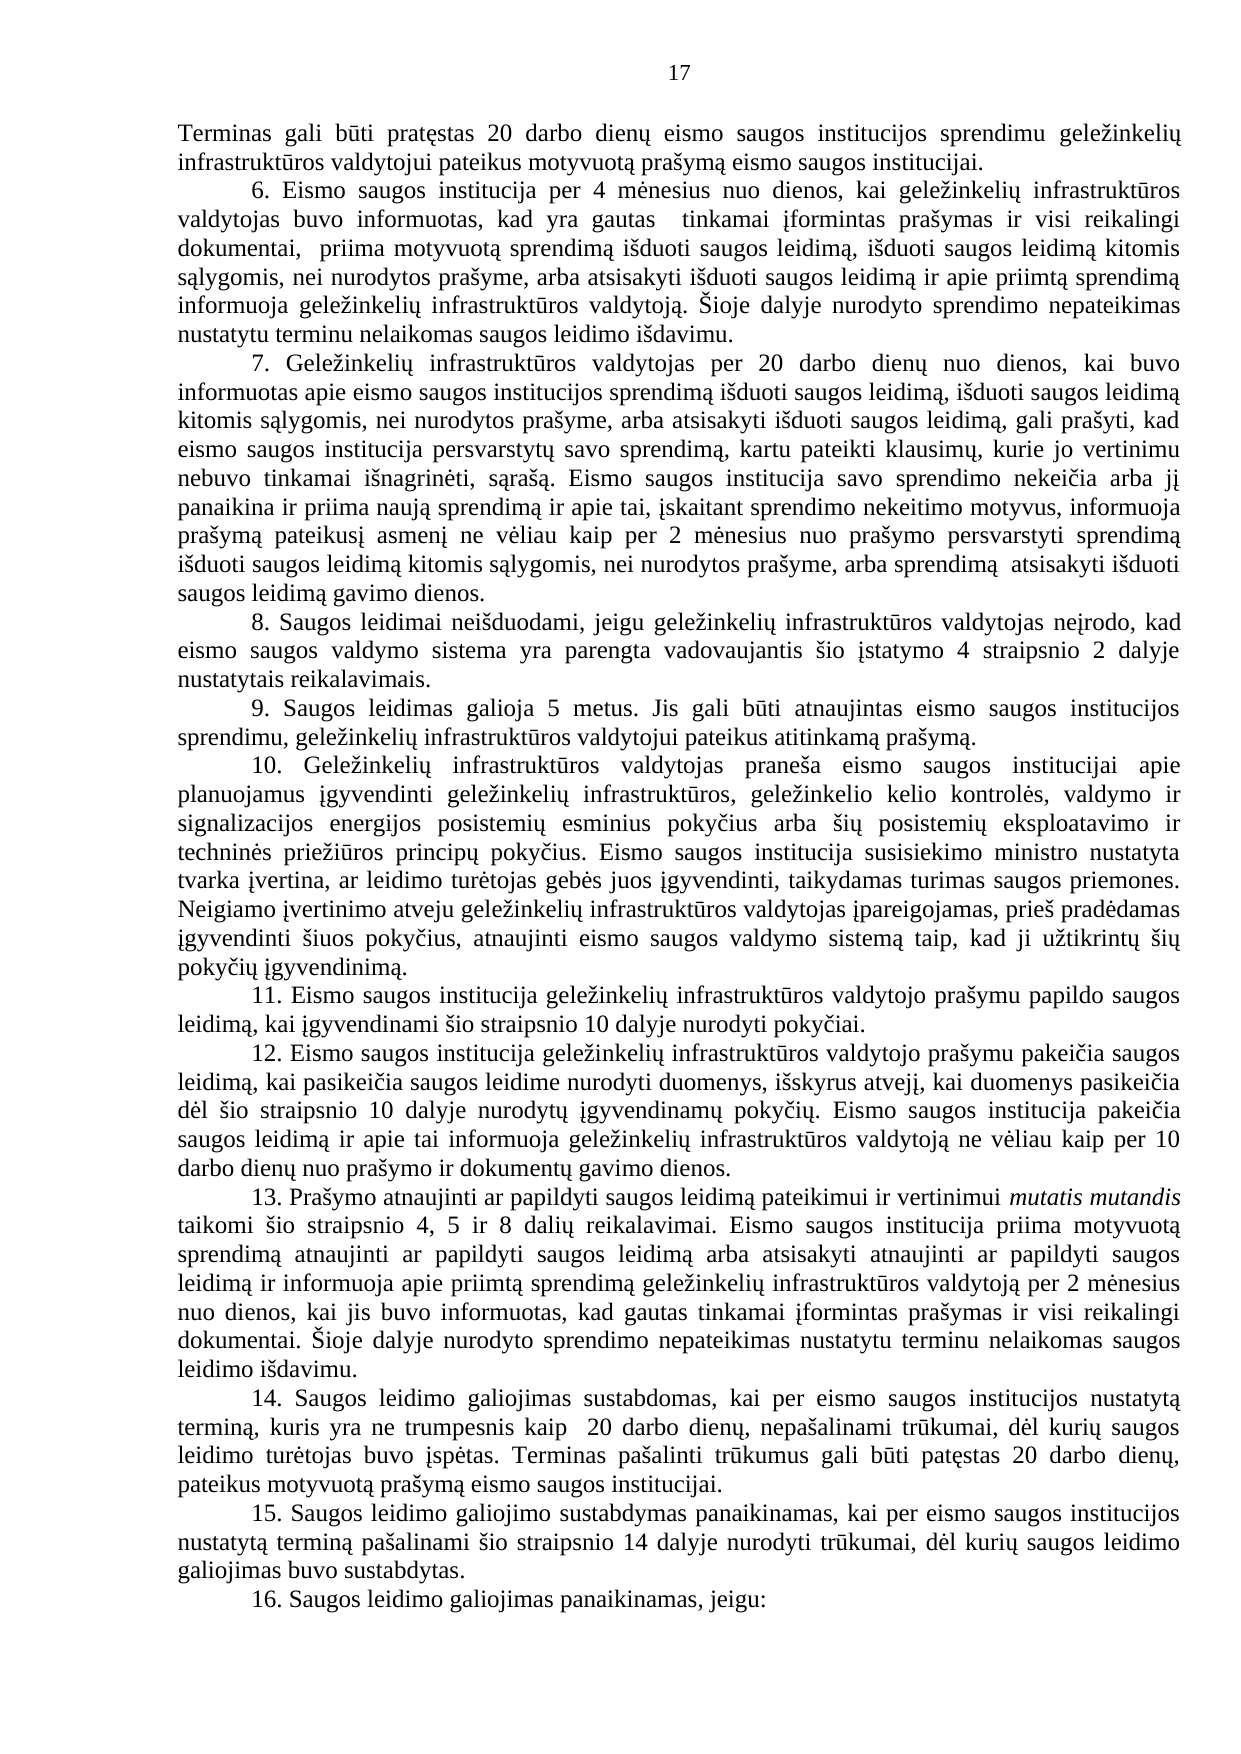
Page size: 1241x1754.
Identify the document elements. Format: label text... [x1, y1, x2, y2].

text 9. Saugos leidimas galioja 5 metus. Jis gali būti atnaujintas eismo saugos institucijos sprendimu, geležinkelių infrastruktūros valdytojui pateikus atitinkamą prašymą. [177, 693, 1181, 751]
text 12. Eismo saugos institucija geležinkelių infrastruktūros valdytojo prašymu pakeičia saugos leidimą, kai pasikeičia saugos leidime nurodyti duomenys, išskyrus atvejį, kai duomenys pasikeičia dėl šio straipsnio 10 dalyje nurodytų įgyvendinamų pokyčių. Eismo saugos institucija pakeičia saugos leidimą ir apie tai informuoja geležinkelių infrastruktūros valdytoją ne vėliau kaip per 10 darbo dienų nuo prašymo ir dokumentų gavimo dienos. [177, 1038, 1181, 1182]
text 13. Prašymo atnaujinti ar papildyti saugos leidimą pateikimui ir vertinimui mutatis mutandis taikomi šio straipsnio 4, 5 ir 8 dalių reikalavimai. Eismo saugos institucija priima motyvuotą sprendimą atnaujinti ar papildyti saugos leidimą arba atsisakyti atnaujinti ar papildyti saugos leidimą ir informuoja apie priimtą sprendimą geležinkelių infrastruktūros valdytoją per 2 mėnesius nuo dienos, kai jis buvo informuotas, kad gautas tinkamai įformintas prašymas ir visi reikalingi dokumentai. Šioje dalyje nurodyto sprendimo nepateikimas nustatytu terminu nelaikomas saugos leidimo išdavimu. [177, 1182, 1181, 1383]
text 10. Geležinkelių infrastruktūros valdytojas praneša eismo saugos institucijai apie planuojamus įgyvendinti geležinkelių infrastruktūros, geležinkelio kelio kontrolės, valdymo ir signalizacijos energijos posistemių esminius pokyčius arba šių posistemių eksploatavimo ir techninės priežiūros principų pokyčius. Eismo saugos institucija susisiekimo ministro nustatyta tvarka įvertina, ar leidimo turėtojas gebės juos įgyvendinti, taikydamas turimas saugos priemones. Neigiamo įvertinimo atveju geležinkelių infrastruktūros valdytojas įpareigojamas, prieš pradėdamas įgyvendinti šiuos pokyčius, atnaujinti eismo saugos valdymo sistemą taip, kad ji užtikrintų šių pokyčių įgyvendinimą. [177, 751, 1181, 981]
text 14. Saugos leidimo galiojimas sustabdomas, kai per eismo saugos institucijos nustatytą terminą, kuris yra ne trumpesnis kaip 20 darbo dienų, nepašalinami trūkumai, dėl kurių saugos leidimo turėtojas buvo įspėtas. Terminas pašalinti trūkumus gali būti patęstas 20 darbo dienų, pateikus motyvuotą prašymą eismo saugos institucijai. [177, 1383, 1181, 1498]
text Terminas gali būti pratęstas 20 darbo dienų eismo saugos institucijos sprendimu geležinkelių infrastruktūros valdytojui pateikus motyvuotą prašymą eismo saugos institucijai. [177, 118, 1181, 176]
text 6. Eismo saugos institucija per 4 mėnesius nuo dienos, kai geležinkelių infrastruktūros valdytojas buvo informuotas, kad yra gautas tinkamai įformintas prašymas ir visi reikalingi dokumentai, priima motyvuotą sprendimą išduoti saugos leidimą, išduoti saugos leidimą kitomis sąlygomis, nei nurodytos prašyme, arba atsisakyti išduoti saugos leidimą ir apie priimtą sprendimą informuoja geležinkelių infrastruktūros valdytoją. Šioje dalyje nurodyto sprendimo nepateikimas nustatytu terminu nelaikomas saugos leidimo išdavimu. [177, 176, 1181, 348]
text 7. Geležinkelių infrastruktūros valdytojas per 20 darbo dienų nuo dienos, kai buvo informuotas apie eismo saugos institucijos sprendimą išduoti saugos leidimą, išduoti saugos leidimą kitomis sąlygomis, nei nurodytos prašyme, arba atsisakyti išduoti saugos leidimą, gali prašyti, kad eismo saugos institucija persvarstytų savo sprendimą, kartu pateikti klausimų, kurie jo vertinimu nebuvo tinkamai išnagrinėti, sąrašą. Eismo saugos institucija savo sprendimo nekeičia arba jį panaikina ir priima naują sprendimą ir apie tai, įskaitant sprendimo nekeitimo motyvus, informuoja prašymą pateikusį asmenį ne vėliau kaip per 2 mėnesius nuo prašymo persvarstyti sprendimą išduoti saugos leidimą kitomis sąlygomis, nei nurodytos prašyme, arba sprendimą atsisakyti išduoti saugos leidimą gavimo dienos. [177, 348, 1181, 607]
text 16. Saugos leidimo galiojimas panaikinamas, jeigu: [177, 1584, 1181, 1613]
text 15. Saugos leidimo galiojimo sustabdymas panaikinamas, kai per eismo saugos institucijos nustatytą terminą pašalinami šio straipsnio 14 dalyje nurodyti trūkumai, dėl kurių saugos leidimo galiojimas buvo sustabdytas. [177, 1498, 1181, 1584]
text 11. Eismo saugos institucija geležinkelių infrastruktūros valdytojo prašymu papildo saugos leidimą, kai įgyvendinami šio straipsnio 10 dalyje nurodyti pokyčiai. [177, 981, 1181, 1038]
text 8. Saugos leidimai neišduodami, jeigu geležinkelių infrastruktūros valdytojas neįrodo, kad eismo saugos valdymo sistema yra parengta vadovaujantis šio įstatymo 4 straipsnio 2 dalyje nustatytais reikalavimais. [177, 607, 1181, 693]
